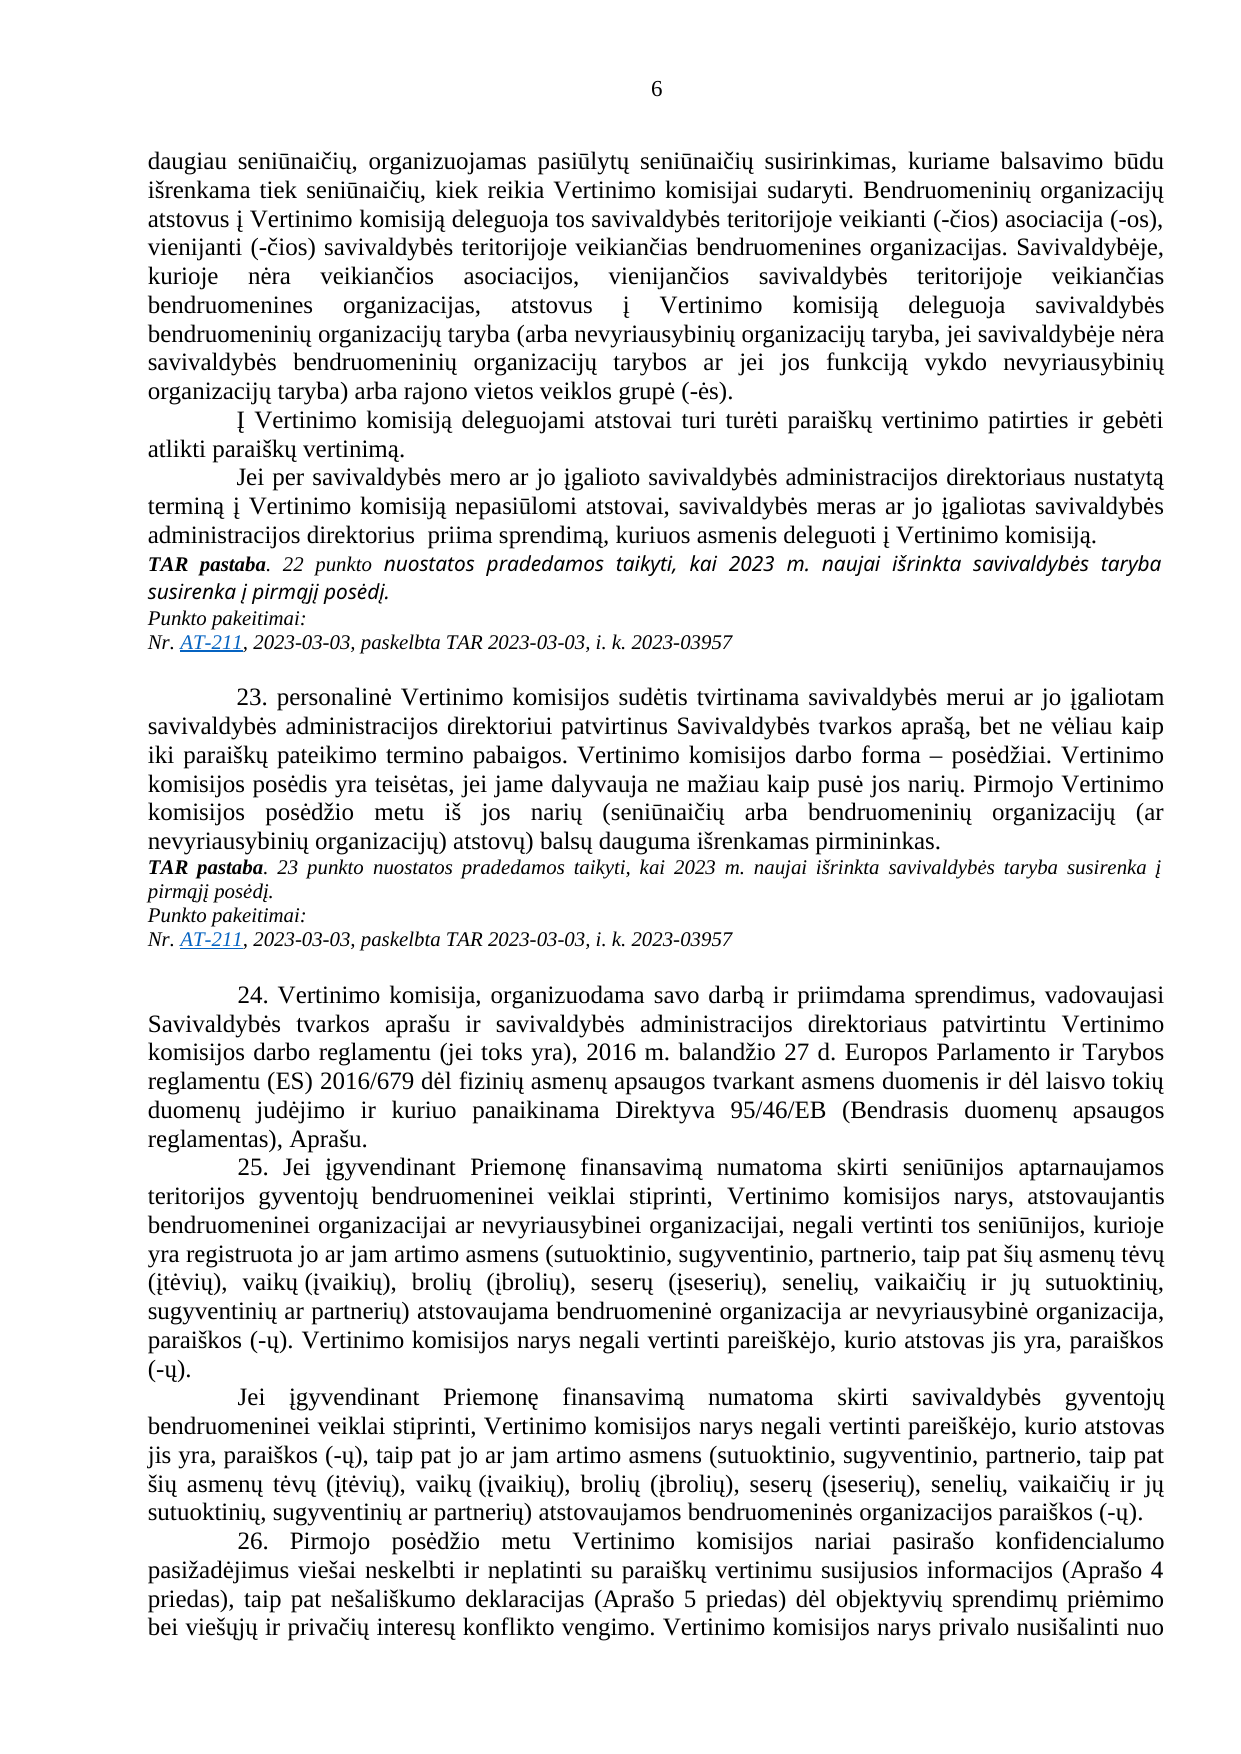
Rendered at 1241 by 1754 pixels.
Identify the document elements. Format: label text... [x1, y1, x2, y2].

text 26. Pirmojo posėdžio metu Vertinimo komisijos nariai pasirašo konfidencialumo pasižadėjimus viešai neskelbti ir neplatinti su paraiškų vertinimu susijusios informacijos (Aprašo 4 priedas), taip pat nešališkumo deklaracijas (Aprašo 5 priedas) dėl objektyvių sprendimų priėmimo bei viešųjų ir privačių interesų konflikto vengimo. Vertinimo komisijos narys privalo nusišalinti nuo [148, 1526, 1165, 1641]
text Į Vertinimo komisiją deleguojami atstovai turi turėti paraiškų vertinimo patirties ir gebėti atlikti paraiškų vertinimą. [148, 405, 1165, 462]
text daugiau seniūnaičių, organizuojamas pasiūlytų seniūnaičių susirinkimas, kuriame balsavimo būdu išrenkama tiek seniūnaičių, kiek reikia Vertinimo komisijai sudaryti. Bendruomeninių organizacijų atstovus į Vertinimo komisiją deleguoja tos savivaldybės teritorijoje veikianti (-čios) asociacija (-os), vienijanti (-čios) savivaldybės teritorijoje veikiančias bendruomenines organizacijas. Savivaldybėje, kurioje nėra veikiančios asociacijos, vienijančios savivaldybės teritorijoje veikiančias bendruomenines organizacijas, atstovus į Vertinimo komisiją deleguoja savivaldybės bendruomeninių organizacijų taryba (arba nevyriausybinių organizacijų taryba, jei savivaldybėje nėra savivaldybės bendruomeninių organizacijų tarybos ar jei jos funkciją vykdo nevyriausybinių organizacijų taryba) arba rajono vietos veiklos grupė (-ės). [148, 146, 1165, 405]
text Punkto pakeitimai: [148, 606, 1165, 629]
text Jei įgyvendinant Priemonę finansavimą numatoma skirti savivaldybės gyventojų bendruomeninei veiklai stiprinti, Vertinimo komisijos narys negali vertinti pareiškėjo, kurio atstovas jis yra, paraiškos (-ų), taip pat jo ar jam artimo asmens (sutuoktinio, sugyventinio, partnerio, taip pat šių asmenų tėvų (įtėvių), vaikų (įvaikių), brolių (įbrolių), seserų (įseserių), senelių, vaikaičių ir jų sutuoktinių, sugyventinių ar partnerių) atstovaujamos bendruomeninės organizacijos paraiškos (-ų). [148, 1382, 1165, 1526]
text TAR pastaba. 23 punkto nuostatos pradedamos taikyti, kai 2023 m. naujai išrinkta savivaldybės taryba susirenka į pirmąjį posėdį. [148, 855, 1165, 903]
text Nr. AT-211, 2023-03-03, paskelbta TAR 2023-03-03, i. k. 2023-03957 [148, 927, 1165, 951]
text TAR pastaba. 22 punkto nuostatos pradedamos taikyti, kai 2023 m. naujai išrinkta savivaldybės taryba susirenka į pirmąjį posėdį. [148, 549, 1165, 606]
text 25. Jei įgyvendinant Priemonę finansavimą numatoma skirti seniūnijos aptarnaujamos teritorijos gyventojų bendruomeninei veiklai stiprinti, Vertinimo komisijos narys, atstovaujantis bendruomeninei organizacijai ar nevyriausybinei organizacijai, negali vertinti tos seniūnijos, kurioje yra registruota jo ar jam artimo asmens (sutuoktinio, sugyventinio, partnerio, taip pat šių asmenų tėvų (įtėvių), vaikų (įvaikių), brolių (įbrolių), seserų (įseserių), senelių, vaikaičių ir jų sutuoktinių, sugyventinių ar partnerių) atstovaujama bendruomeninė organizacija ar nevyriausybinė organizacija, paraiškos (-ų). Vertinimo komisijos narys negali vertinti pareiškėjo, kurio atstovas jis yra, paraiškos (-ų). [148, 1152, 1165, 1382]
text 24. Vertinimo komisija, organizuodama savo darbą ir priimdama sprendimus, vadovaujasi Savivaldybės tvarkos aprašu ir savivaldybės administracijos direktoriaus patvirtintu Vertinimo komisijos darbo reglamentu (jei toks yra), 2016 m. balandžio 27 d. Europos Parlamento ir Tarybos reglamentu (ES) 2016/679 dėl fizinių asmenų apsaugos tvarkant asmens duomenis ir dėl laisvo tokių duomenų judėjimo ir kuriuo panaikinama Direktyva 95/46/EB (Bendrasis duomenų apsaugos reglamentas), Aprašu. [148, 980, 1165, 1152]
text Jei per savivaldybės mero ar jo įgalioto savivaldybės administracijos direktoriaus nustatytą terminą į Vertinimo komisiją nepasiūlomi atstovai, savivaldybės meras ar jo įgaliotas savivaldybės administracijos direktorius priima sprendimą, kuriuos asmenis deleguoti į Vertinimo komisiją. [148, 462, 1165, 549]
text Punkto pakeitimai: [148, 903, 1165, 927]
text 23. personalinė Vertinimo komisijos sudėtis tvirtinama savivaldybės merui ar jo įgaliotam savivaldybės administracijos direktoriui patvirtinus Savivaldybės tvarkos aprašą, bet ne vėliau kaip iki paraiškų pateikimo termino pabaigos. Vertinimo komisijos darbo forma – posėdžiai. Vertinimo komisijos posėdis yra teisėtas, jei jame dalyvauja ne mažiau kaip pusė jos narių. Pirmojo Vertinimo komisijos posėdžio metu iš jos narių (seniūnaičių arba bendruomeninių organizacijų (ar nevyriausybinių organizacijų) atstovų) balsų dauguma išrenkamas pirmininkas. [148, 682, 1165, 855]
text Nr. AT-211, 2023-03-03, paskelbta TAR 2023-03-03, i. k. 2023-03957 [148, 629, 1165, 654]
